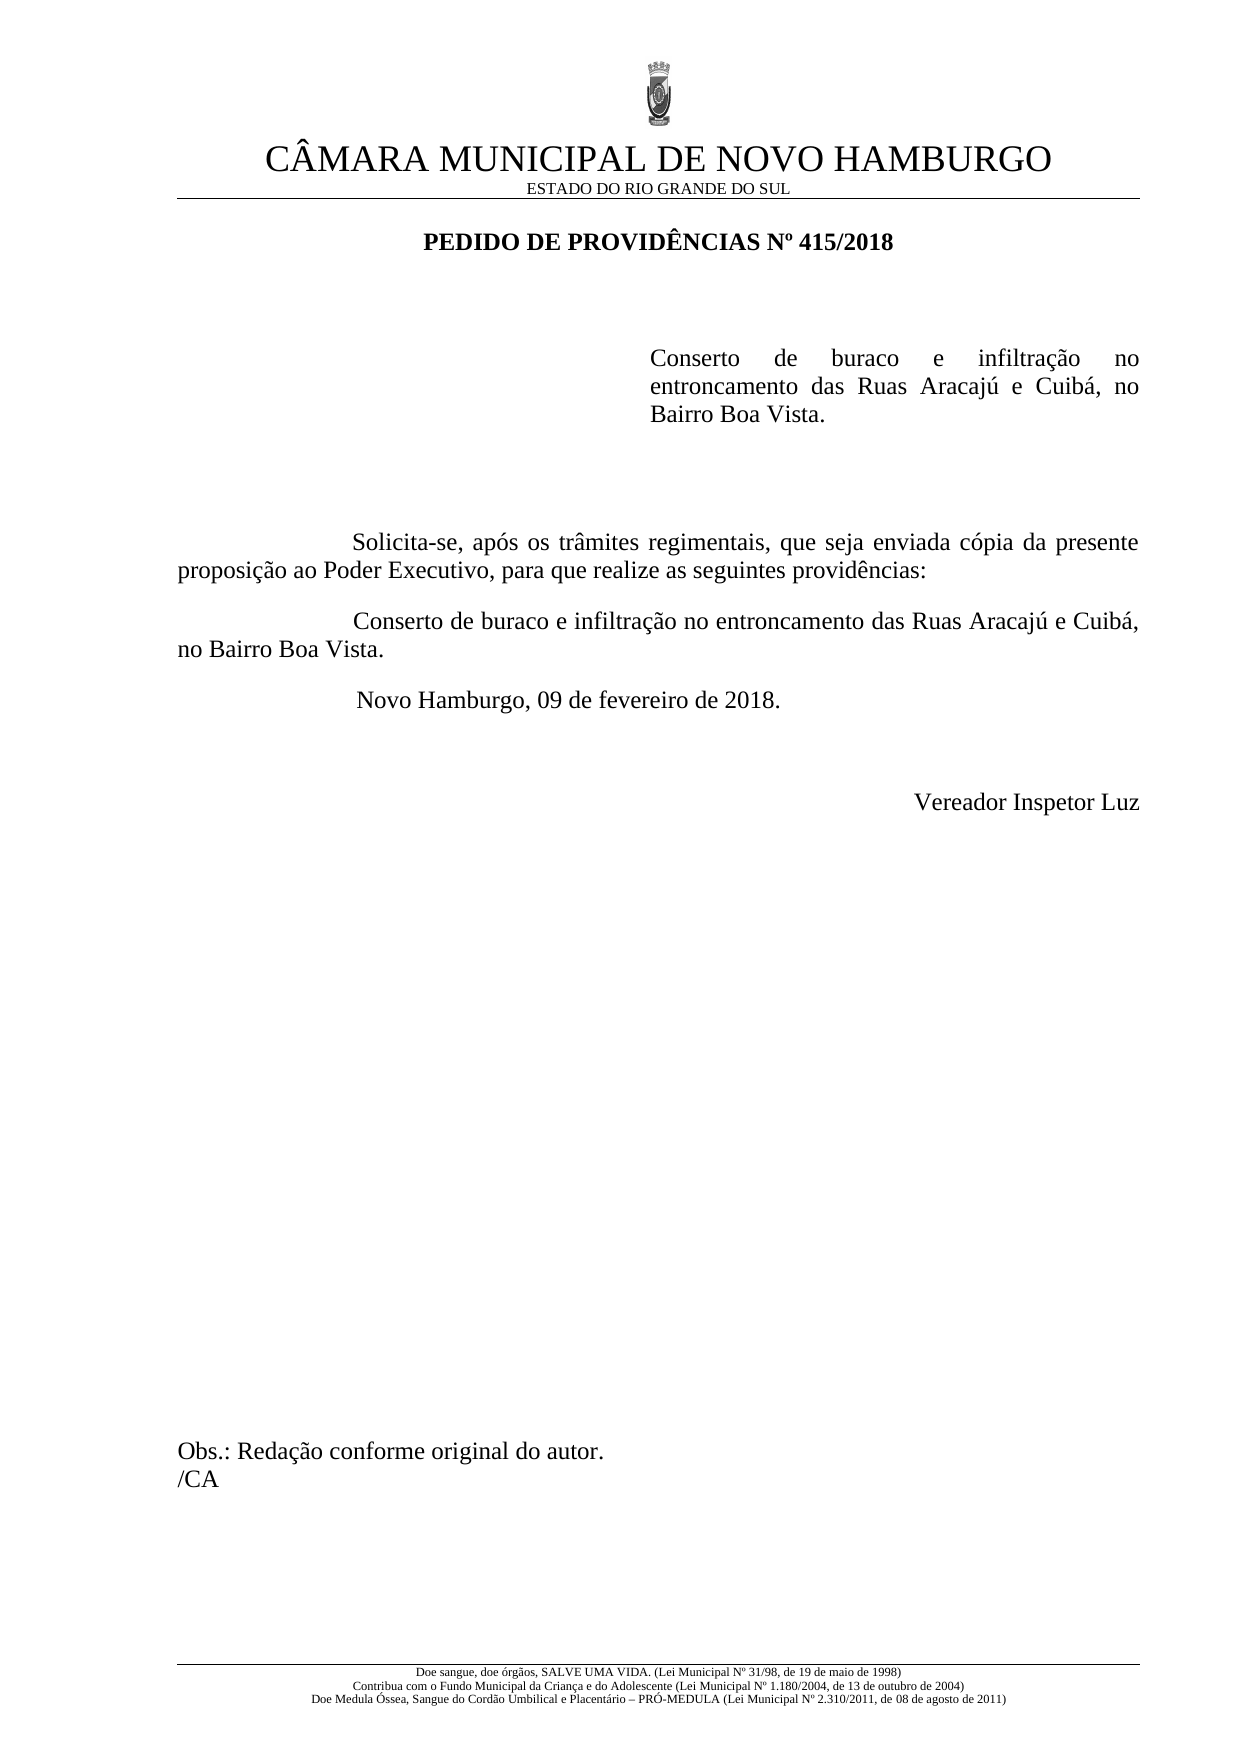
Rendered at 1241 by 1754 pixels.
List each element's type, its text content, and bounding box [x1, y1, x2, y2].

text Conserto de buraco e infiltração no entroncamento das Ruas Aracajú e Cuibá, no Bairro Boa Vista. [177, 607, 1140, 662]
text Obs.: Redação conforme original do autor. [177, 1437, 1140, 1465]
text Solicita-se, após os trâmites regimentais, que seja enviada cópia da presente proposição ao Poder Executivo, para que realize as seguintes providências: [177, 528, 1140, 583]
text Conserto de buraco e infiltração no entroncamento das Ruas Aracajú e Cuibá, no Bairro Boa Vista. [650, 344, 1140, 428]
text /CA [177, 1465, 1140, 1493]
text Vereador Inspetor Luz [177, 788, 1140, 816]
text Novo Hamburgo, 09 de fevereiro de 2018. [177, 686, 1140, 714]
text PEDIDO DE PROVIDÊNCIAS Nº 415/2018 [177, 228, 1140, 256]
